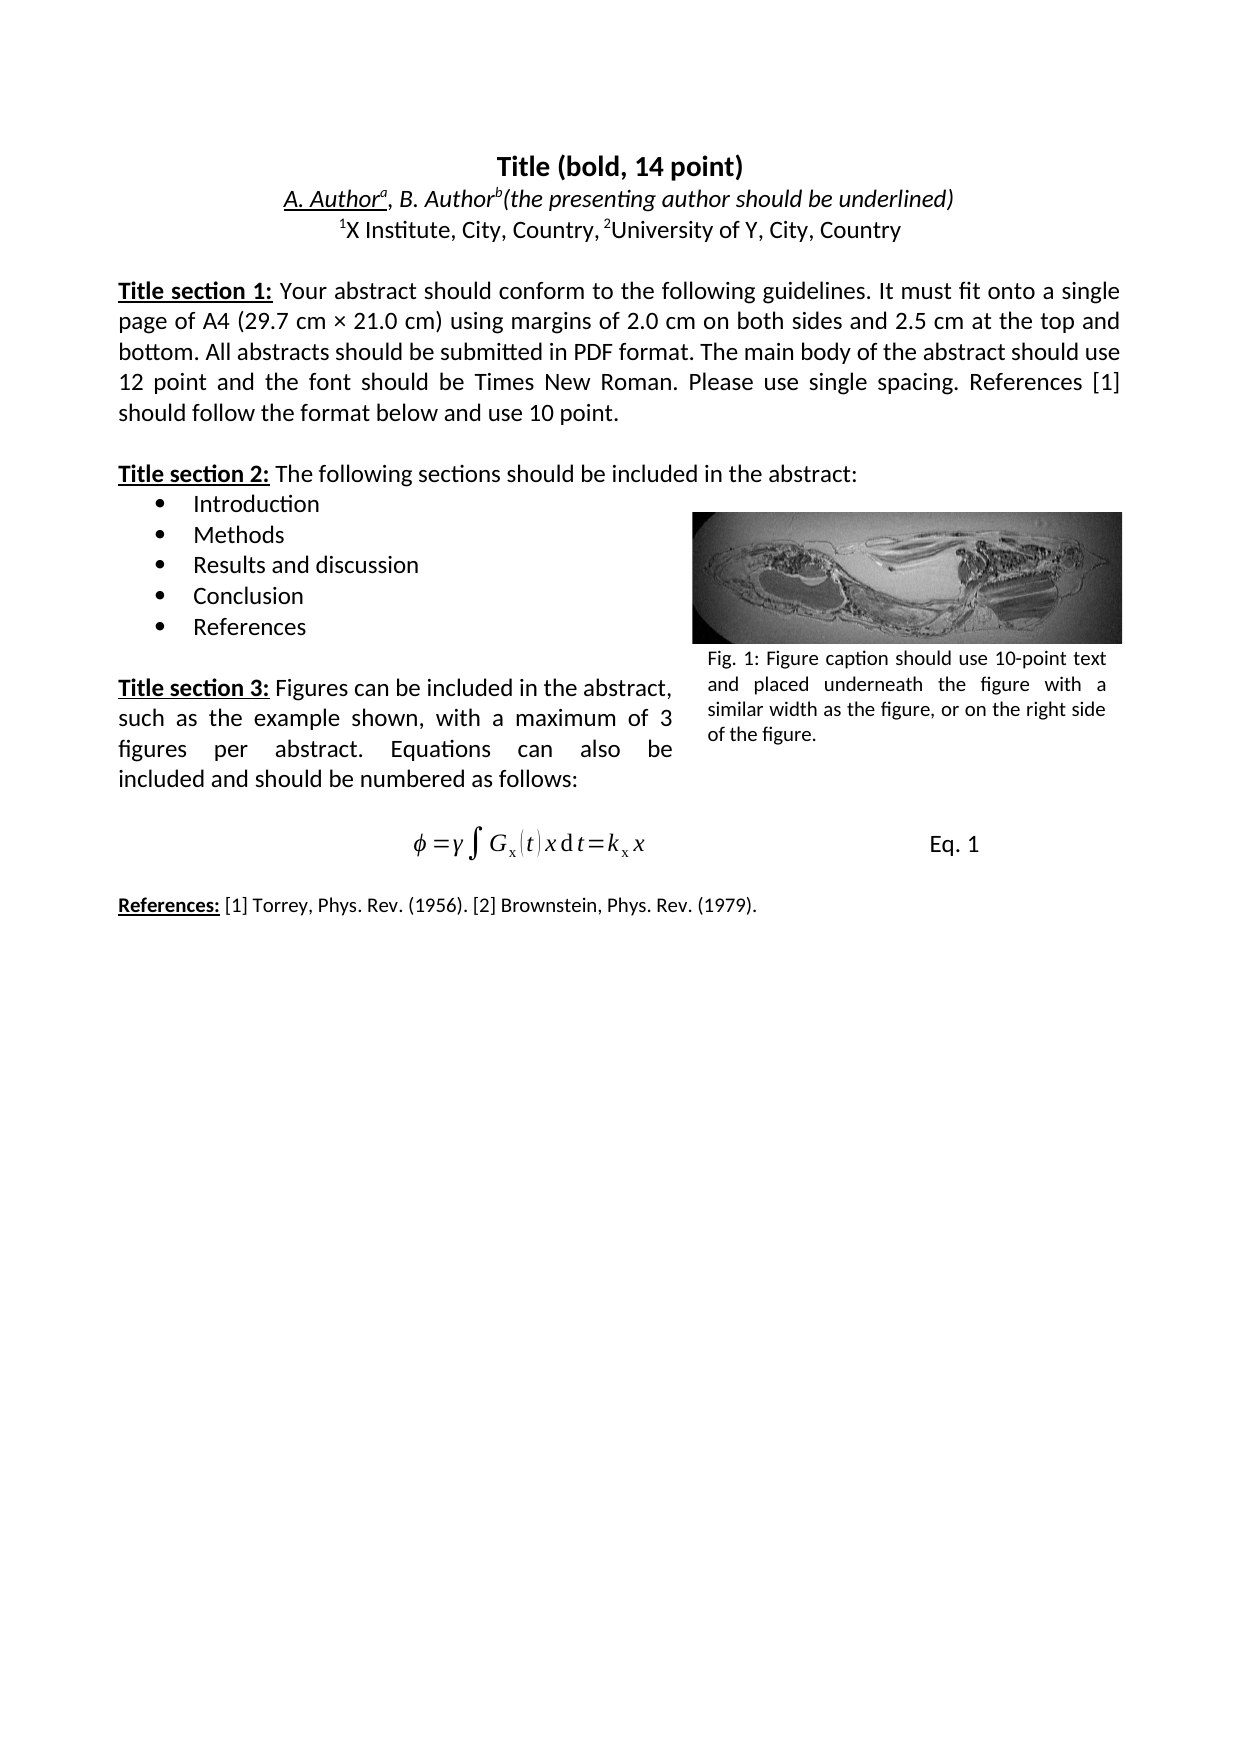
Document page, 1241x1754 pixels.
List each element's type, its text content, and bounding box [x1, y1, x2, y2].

list Introduction [156, 488, 1122, 519]
list Conclusion [156, 580, 692, 611]
list Fig. 1: Figure caption should use 10-point text and placed underneath the figure with a similar width as the figure, or on the right side of the figure. [707, 645, 1107, 747]
text Eq. 1 [118, 824, 1122, 862]
list Methods [156, 519, 692, 549]
text Title (bold, 14 point) [118, 148, 1122, 183]
text Title section 2: The following sections should be included in the abstract: [118, 458, 1122, 488]
text References: [1] Torrey, Phys. Rev. (1956). [2] Brownstein, Phys. Rev. (1979). [118, 893, 1122, 918]
text Title section 1: Your abstract should conform to the following guidelines. It must fit onto a single page of A4 (29.7 cm × 21.0 cm) using margins of 2.0 cm on both sides and 2.5 cm at the top and bottom. All abstracts should be submitted in PDF format. The main body of the abstract should use 12 point and the font should be Times New Roman. Please use single spacing. References [1] should follow the format below and use 10 point. [118, 275, 1122, 427]
text Title section 3: Figures can be included in the abstract, such as the example shown, with a maximum of 3 figures per abstract. Equations can also be included and should be numbered as follows: [118, 672, 1122, 794]
picture [692, 512, 1123, 644]
text 1X Institute, City, Country, 2University of Y, City, Country [118, 214, 1122, 244]
text A. Authora, B. Authorb(the presenting author should be underlined) [118, 183, 1122, 214]
list References [156, 611, 692, 641]
list Results and discussion [156, 549, 692, 580]
